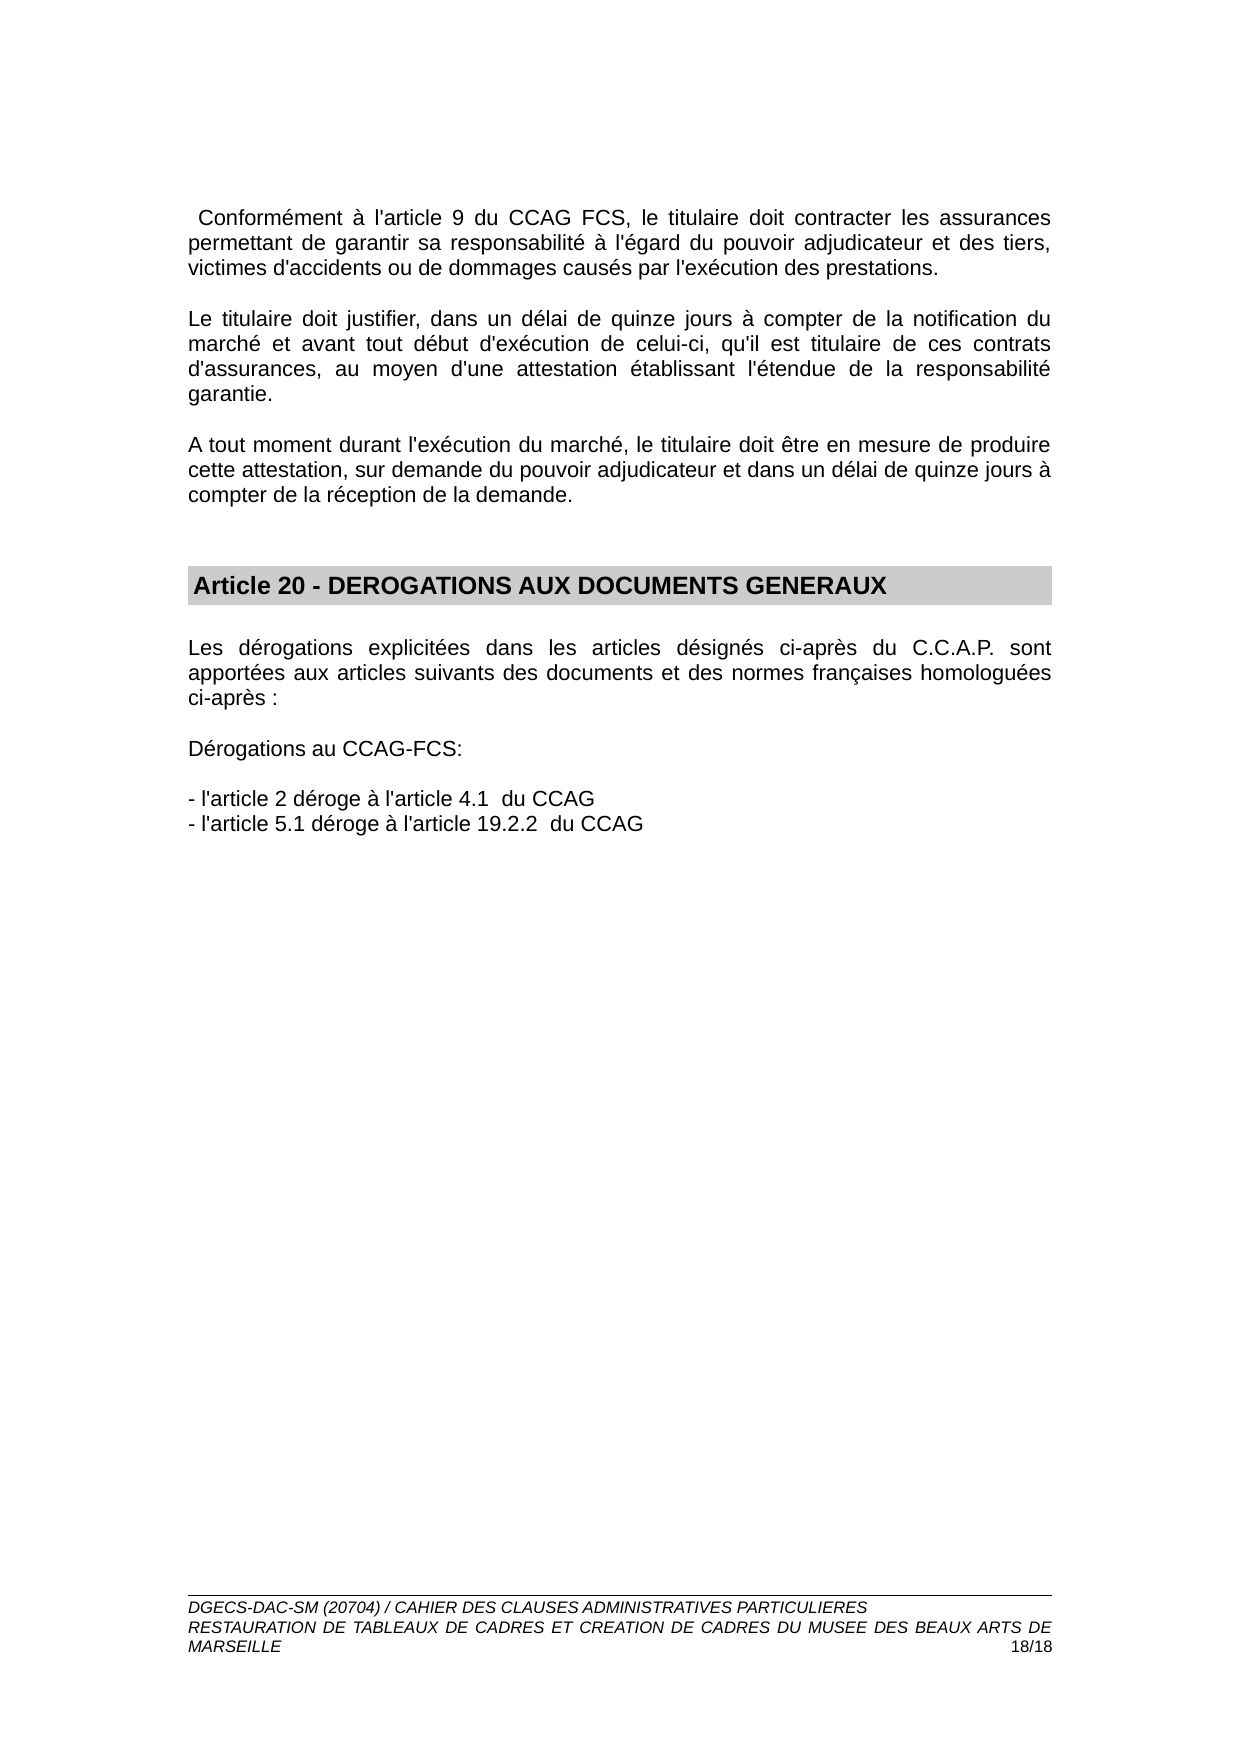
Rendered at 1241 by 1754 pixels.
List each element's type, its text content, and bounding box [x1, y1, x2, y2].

text Les dérogations explicitées dans les articles désignés ci-après du C.C.A.P. sont apportées aux articles suivants des documents et des normes françaises homologuées ci-après : [188, 634, 1052, 710]
text A tout moment durant l'exécution du marché, le titulaire doit être en mesure de produire cette attestation, sur demande du pouvoir adjudicateur et dans un délai de quinze jours à compter de la réception de la demande. [188, 431, 1052, 507]
text Dérogations au CCAG-FCS: [188, 735, 1052, 761]
subtitle DEROGATIONS AUX DOCUMENTS GENERAUX [190, 568, 1050, 603]
text - l'article 2 déroge à l'article 4.1 du CCAG [188, 786, 1052, 811]
text - l'article 5.1 déroge à l'article 19.2.2 du CCAG [188, 811, 1052, 836]
text Le titulaire doit justifier, dans un délai de quinze jours à compter de la notification du marché et avant tout début d'exécution de celui-ci, qu'il est titulaire de ces contrats d'assurances, au moyen d'une attestation établissant l'étendue de la responsabilité garantie. [188, 305, 1052, 406]
text Conformément à l'article 9 du CCAG FCS, le titulaire doit contracter les assurances permettant de garantir sa responsabilité à l'égard du pouvoir adjudicateur et des tiers, victimes d'accidents ou de dommages causés par l'exécution des prestations. [188, 204, 1052, 280]
